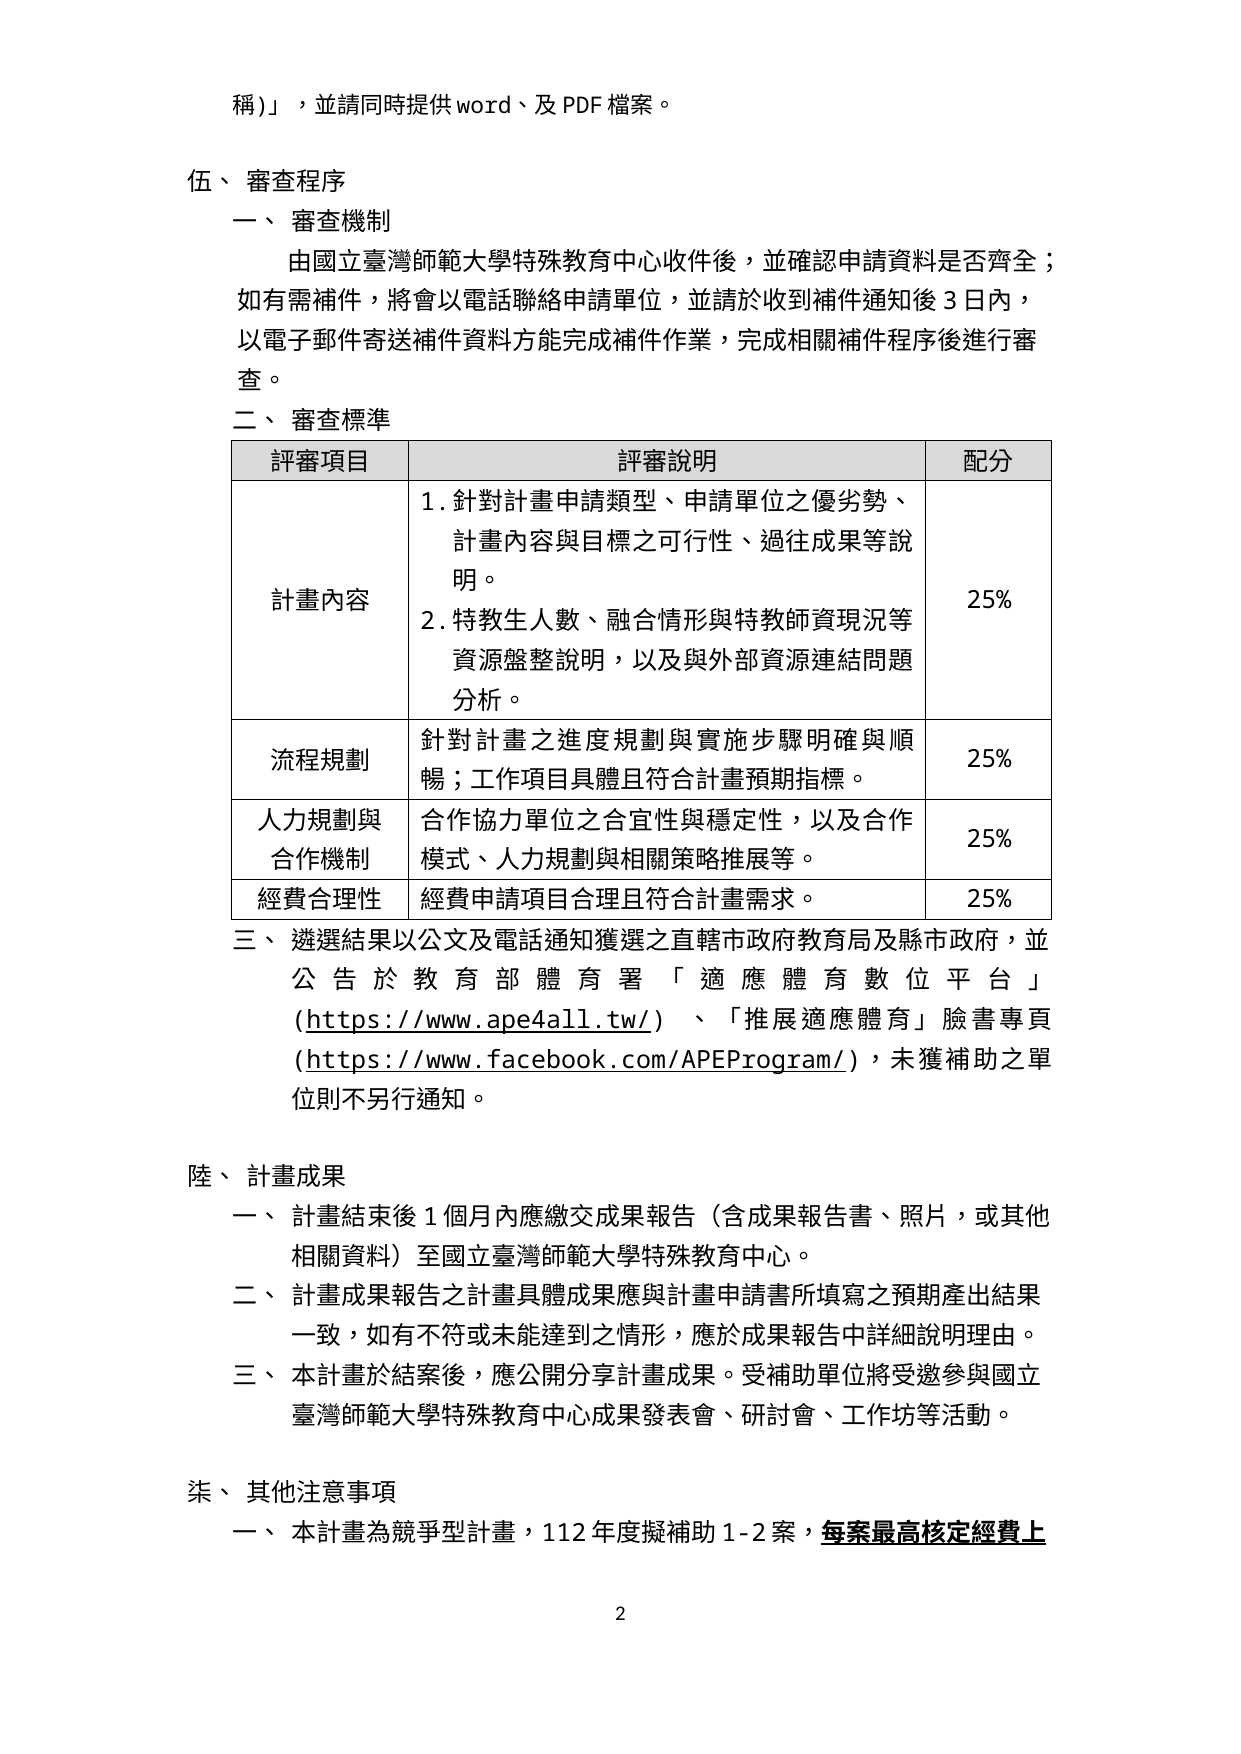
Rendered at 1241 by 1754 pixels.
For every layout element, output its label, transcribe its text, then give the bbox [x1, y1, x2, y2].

list 其他注意事項 [188, 1472, 1053, 1509]
table_cell 計畫內容 [232, 481, 408, 719]
table_header 評審項目 [232, 441, 408, 480]
table_cell 流程規劃 [232, 720, 408, 799]
text 由國立臺灣師範大學特殊教育中心收件後，並確認申請資料是否齊全；如有需補件，將會以電話聯絡申請單位，並請於收到補件通知後3日內，以電子郵件寄送補件資料方能完成補件作業，完成相關補件程序後進行審查。 [237, 241, 1053, 397]
list 本計畫於結案後，應公開分享計畫成果。受補助單位將受邀參與國立臺灣師範大學特殊教育中心成果發表會、研討會、工作坊等活動。 [232, 1355, 1053, 1431]
table_cell 合作協力單位之合宜性與穩定性，以及合作模式、人力規劃與相關策略推展等。 [409, 800, 925, 879]
table_header 配分 [926, 441, 1051, 480]
table_cell 25% [926, 800, 1051, 879]
table_cell 1. 針對計畫申請類型、申請單位之優劣勢、計畫內容與目標之可行性、過往成果等說明。 2. 特教生人數、融合情形與特教師資現況等資源盤整說明，以及與外部資源連結問題分析。 [409, 481, 925, 719]
table_header 評審說明 [409, 441, 925, 480]
table_cell 經費申請項目合理且符合計畫需求。 [409, 880, 925, 919]
table_cell 25% [926, 481, 1051, 719]
list 本計畫為競爭型計畫，112年度擬補助1-2案，每案最高核定經費上 [232, 1512, 1053, 1548]
table_cell 25% [926, 880, 1051, 919]
table_cell 針對計畫之進度規劃與實施步驟明確與順暢；工作項目具體且符合計畫預期指標。 [409, 720, 925, 799]
table_cell 人力規劃與 合作機制 [232, 800, 408, 879]
list 計畫成果 [188, 1156, 1053, 1193]
table_cell 25% [926, 720, 1051, 799]
text 稱)」，並請同時提供word、及PDF檔案。 [187, 87, 1053, 121]
list 審查標準 [232, 400, 1053, 436]
table_cell 經費合理性 [232, 880, 408, 919]
list 計畫成果報告之計畫具體成果應與計畫申請書所填寫之預期產出結果一致，如有不符或未能達到之情形，應於成果報告中詳細說明理由。 [232, 1276, 1053, 1352]
list 審查程序 [188, 161, 1053, 198]
list 計畫結束後1個月內應繳交成果報告（含成果報告書、照片，或其他相關資料）至國立臺灣師範大學特殊教育中心。 [232, 1196, 1053, 1272]
list 審查機制 [232, 201, 1053, 237]
list 遴選結果以公文及電話通知獲選之直轄市政府教育局及縣市政府，並公告於教育部體育署「適應體育數位平台」 (https://www.ape4all.tw/) 、「推展適應體育」臉書專頁(https://www.facebook.com/APEProgram/)，未獲補助之單位則不另行通知。 [232, 920, 1053, 1116]
